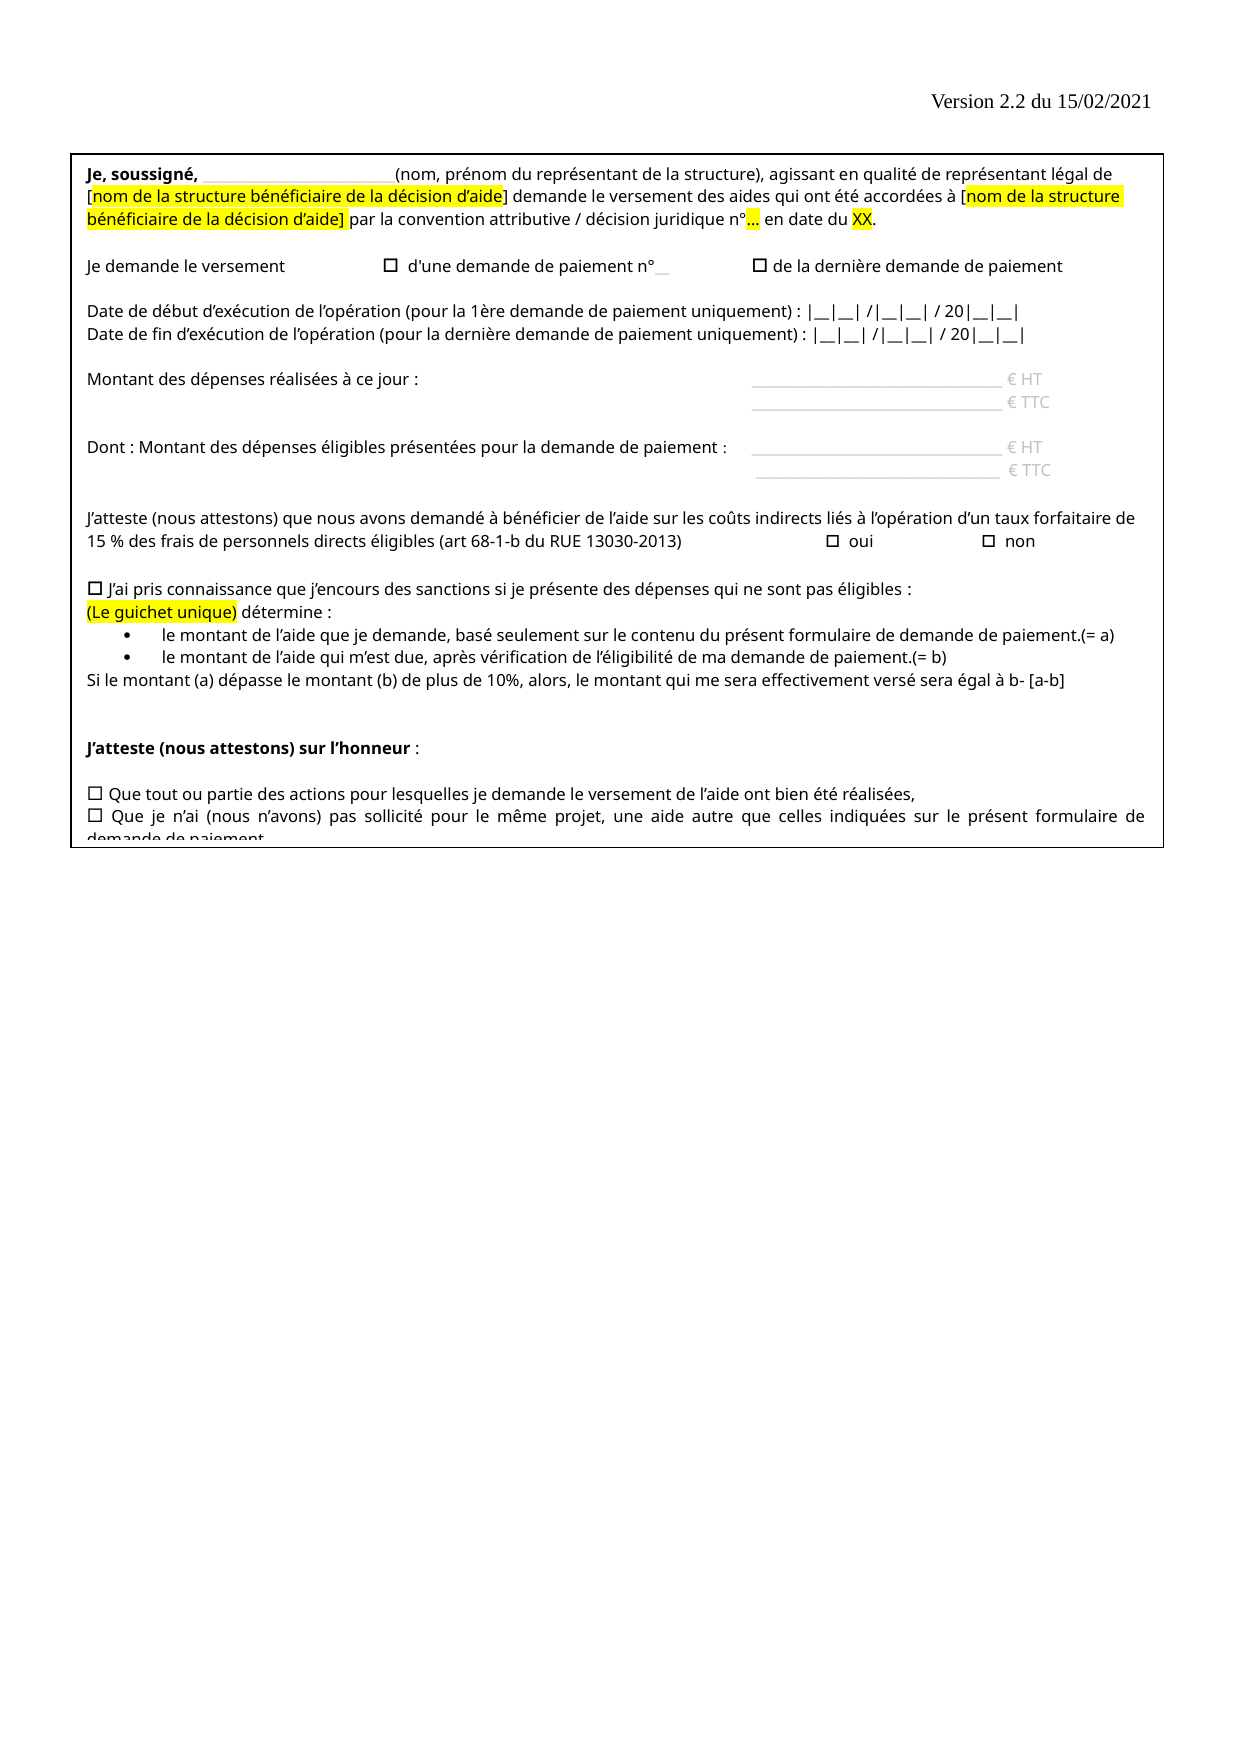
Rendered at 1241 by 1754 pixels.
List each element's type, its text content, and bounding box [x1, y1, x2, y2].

text  J’ai pris connaissance que j’encours des sanctions si je présente des dépenses qui ne sont pas éligibles : [87, 578, 1147, 600]
text Date de début d’exécution de l’opération (pour la 1ère demande de paiement uniquement) : |__|__| /|__|__| / 20|__|__| [87, 299, 1147, 322]
text Je demande le versement  d'une demande de paiement n°__  de la dernière demande de paiement [87, 254, 1147, 277]
text  Que tout ou partie des actions pour lesquelles je demande le versement de l’aide ont bien été réalisées, [87, 782, 1147, 805]
text _________________________________ € TTC [87, 458, 1147, 481]
list le montant de l’aide que je demande, basé seulement sur le contenu du présent formulaire de demande de paiement.(= a) [124, 623, 1147, 646]
text Si le montant (a) dépasse le montant (b) de plus de 10%, alors, le montant qui me sera effectivement versé sera égal à b- [a-b] [87, 668, 1147, 691]
text Je, soussigné, __________________________(nom, prénom du représentant de la structure), agissant en qualité de représentant légal de [nom de la structure bénéficiaire de la décision d’aide] demande le versement des aides qui ont été accordées à [nom de la structure bénéficiaire de la décision d’aide] par la convention attributive / décision juridique n°… en date du XX. [87, 162, 1147, 230]
text J’atteste (nous attestons) sur l’honneur : [87, 737, 1147, 759]
text Date de fin d’exécution de l’opération (pour la dernière demande de paiement uniquement) : |__|__| /|__|__| / 20|__|__| [87, 322, 1147, 345]
text J’atteste (nous attestons) que nous avons demandé à bénéficier de l’aide sur les coûts indirects liés à l’opération d’un taux forfaitaire de 15 % des frais de personnels directs éligibles (art 68-1-b du RUE 13030-2013) o oui o non [87, 507, 1147, 552]
text __________________________________ € TTC [87, 390, 1147, 413]
list le montant de l’aide qui m’est due, après vérification de l’éligibilité de ma demande de paiement.(= b) [124, 646, 1147, 668]
text Montant des dépenses réalisées à ce jour : __________________________________ € HT [87, 368, 1147, 390]
text (Le guichet unique) détermine : [87, 600, 1147, 623]
text Dont : Montant des dépenses éligibles présentées pour la demande de paiement : __________________________________ € HT [87, 436, 1147, 458]
text  Que je n’ai (nous n’avons) pas sollicité pour le même projet, une aide autre que celles indiquées sur le présent formulaire de demande de paiement, [87, 805, 1147, 839]
